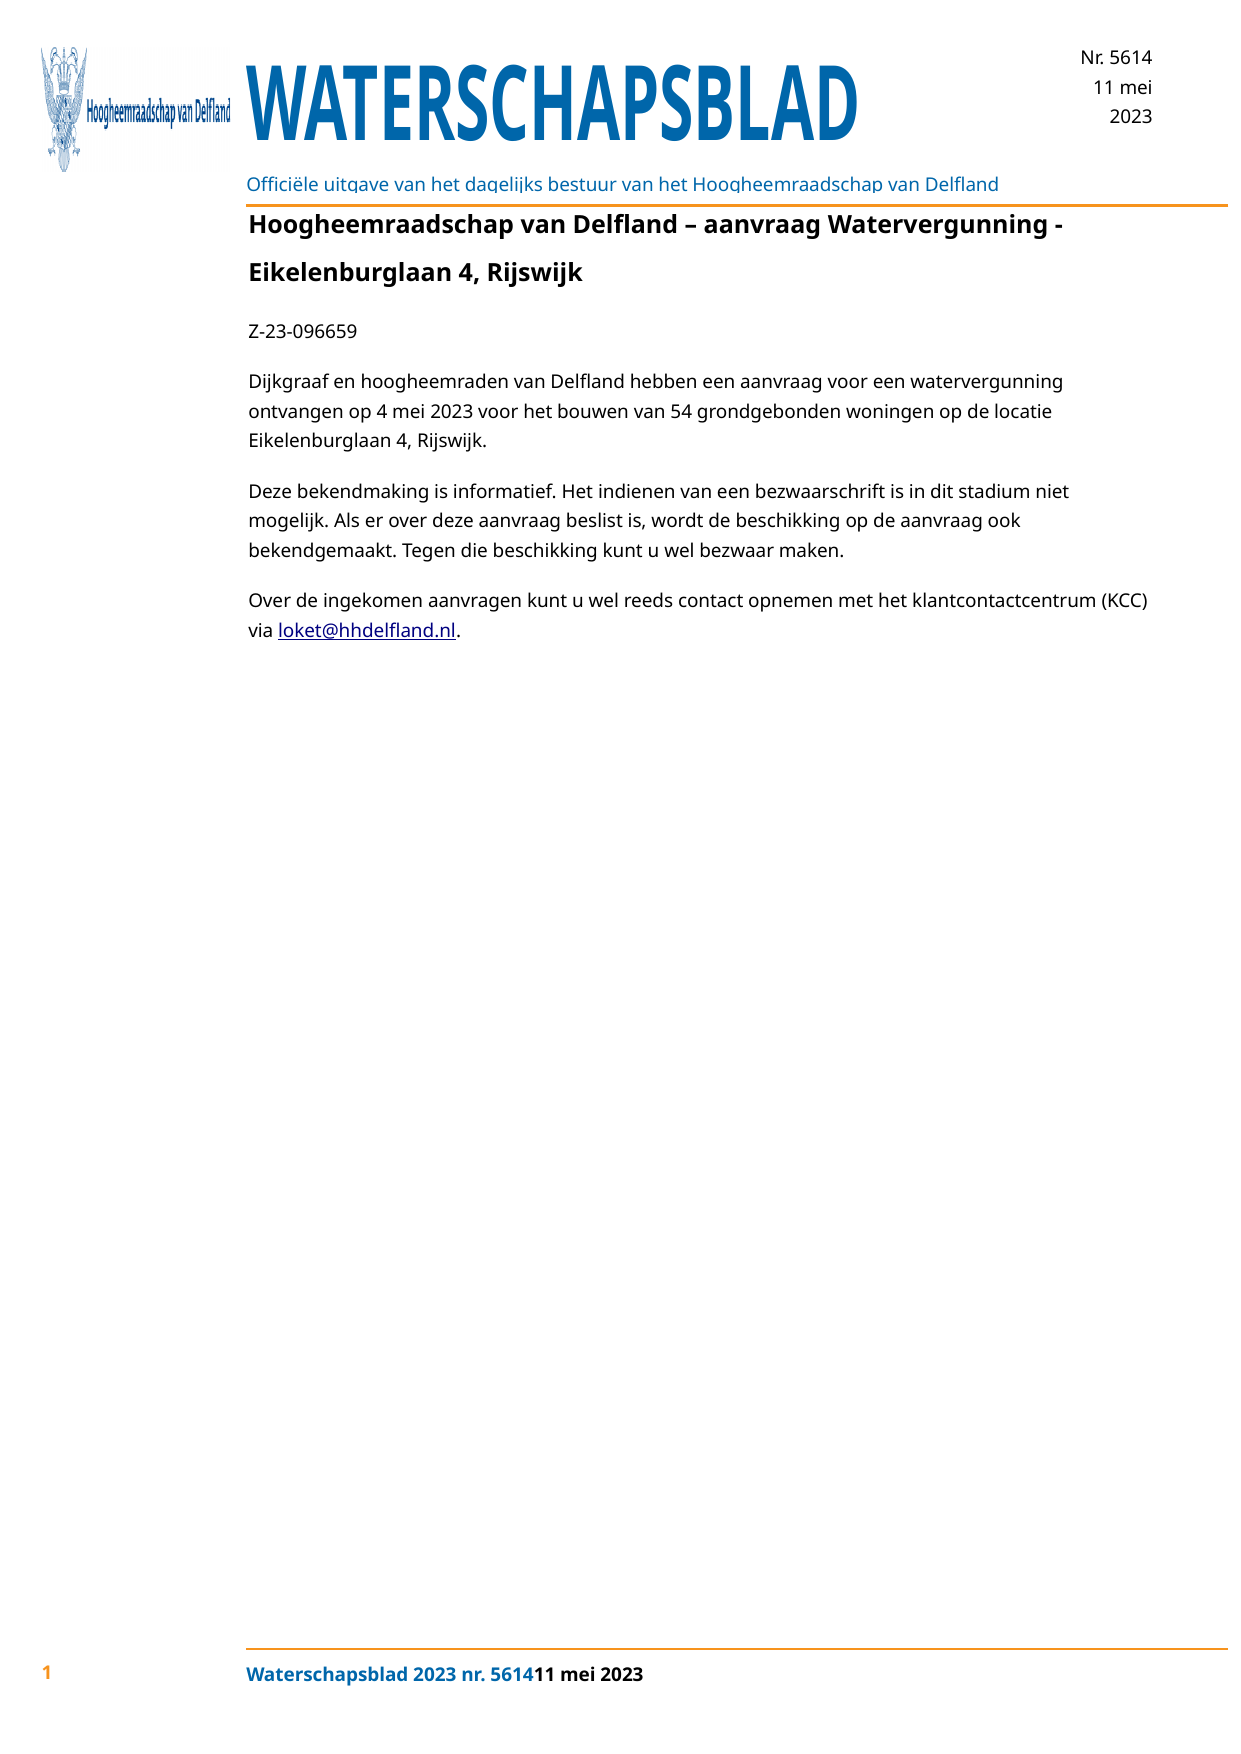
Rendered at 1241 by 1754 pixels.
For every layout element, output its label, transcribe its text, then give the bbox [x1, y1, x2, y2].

text Dijkgraaf en hoogheemraden van Delfland hebben een aanvraag voor een watervergunning ontvangen op 4 mei 2023 voor het bouwen van 54 grondgebonden woningen op de locatie Eikelenburglaan 4, Rijswijk. [248, 368, 1152, 453]
picture [41, 47, 231, 172]
text Z-23-096659 [248, 318, 1152, 344]
text Deze bekendmaking is informatief. Het indienen van een bezwaarschrift is in dit stadium niet mogelijk. Als er over deze aanvraag beslist is, wordt de beschikking op de aanvraag ook bekendgemaakt. Tegen die beschikking kunt u wel bezwaar maken. [248, 478, 1152, 563]
text Hoogheemraadschap van Delfland – aanvraag Watervergunning - Eikelenburglaan 4, Rijswijk [248, 207, 1152, 288]
text Over de ingekomen aanvragen kunt u wel reeds contact opnemen met het klantcontactcentrum (KCC) via loket@hhdelfland.nl. [248, 587, 1152, 643]
